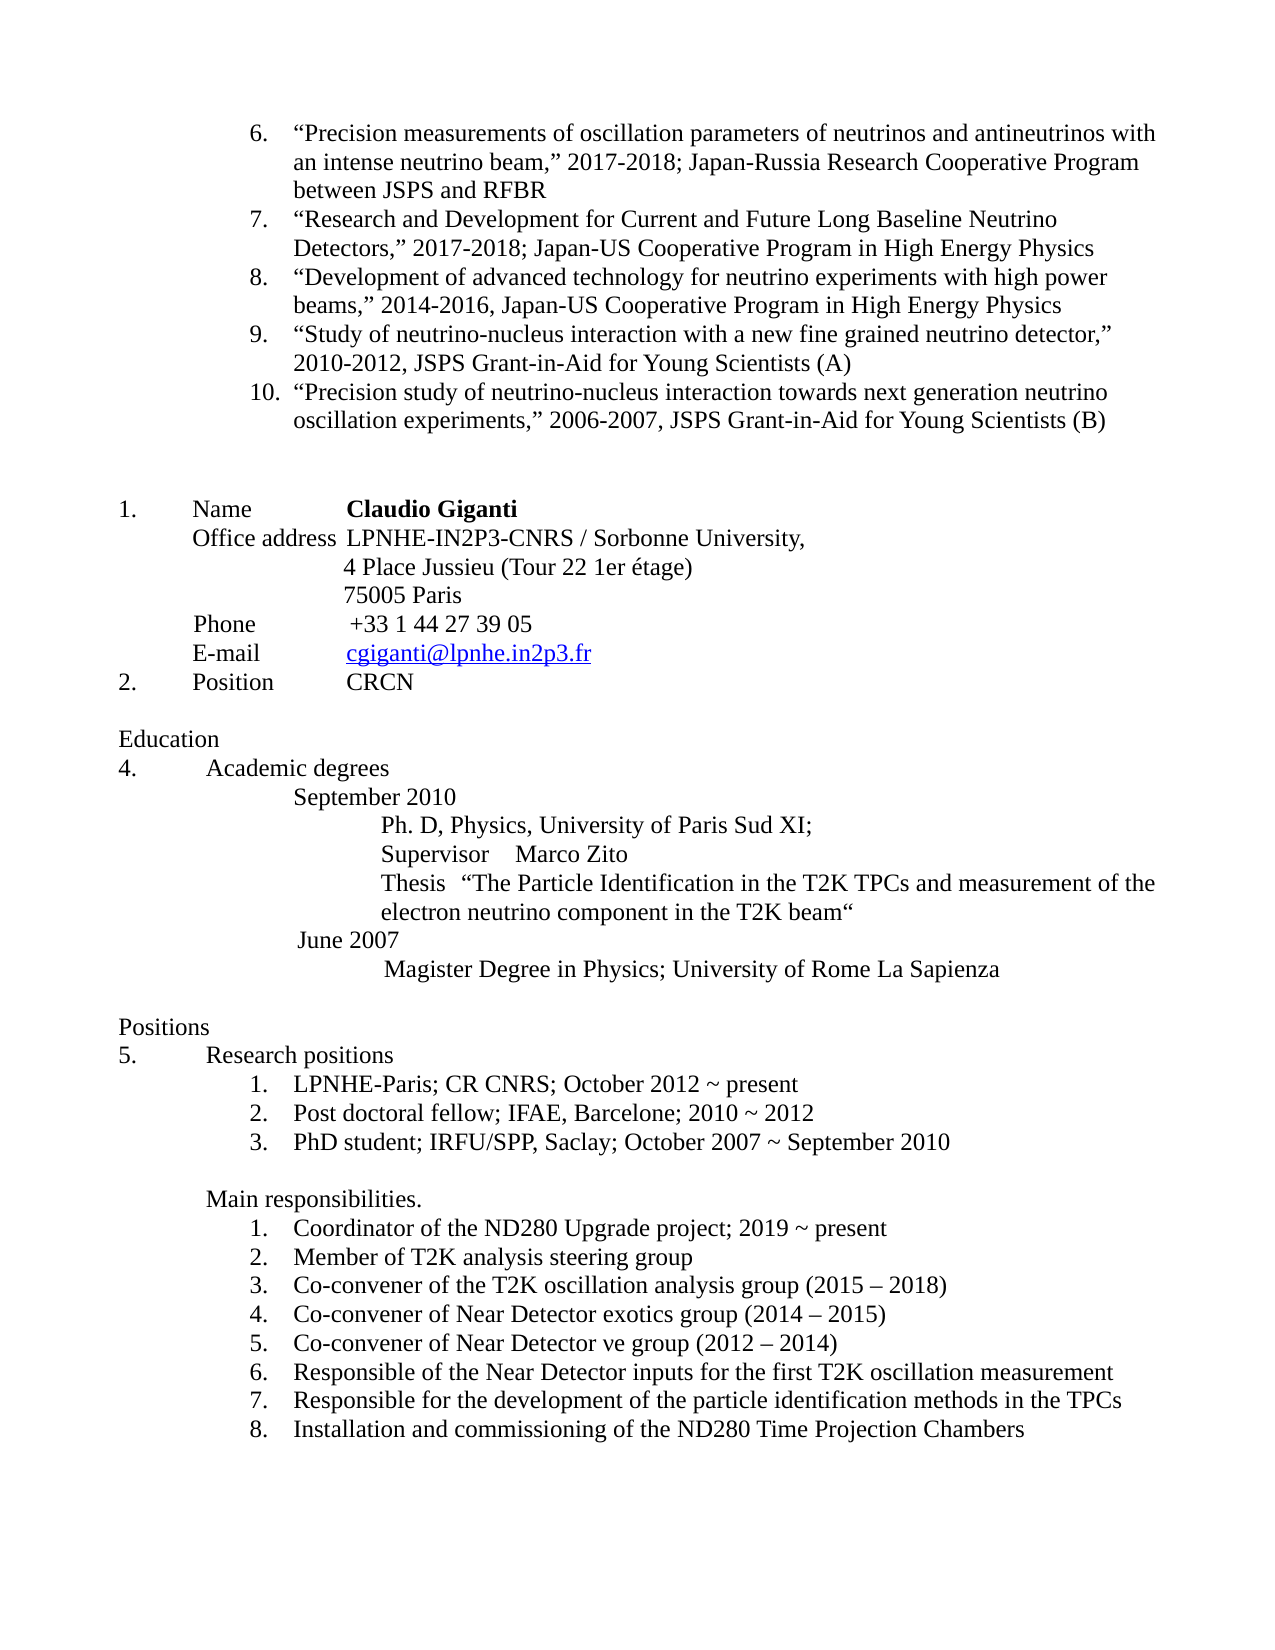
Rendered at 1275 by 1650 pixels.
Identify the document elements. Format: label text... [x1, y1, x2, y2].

list PhD student; IRFU/SPP, Saclay; October 2007 ~ September 2010 [249, 1127, 1157, 1156]
list Academic degrees [118, 753, 1157, 782]
list Co-convener of the T2K oscillation analysis group (2015 – 2018) [249, 1271, 1157, 1299]
text Supervisor Marco Zito [293, 839, 1157, 868]
list Research positions [118, 1041, 1157, 1069]
text E-mail cgiganti@lpnhe.in2p3.fr [118, 638, 1157, 667]
list “Precision study of neutrino-nucleus interaction towards next generation neutrino oscillation experiments,” 2006-2007, JSPS Grant-in-Aid for Young Scientists (B) [249, 377, 1157, 434]
text Main responsibilities. [118, 1184, 1157, 1213]
text 1. Name Claudio Giganti [118, 494, 1157, 523]
list Co-convener of Near Detector exotics group (2014 – 2015) [249, 1299, 1157, 1328]
list Installation and commissioning of the ND280 Time Projection Chambers [249, 1414, 1157, 1443]
list LPNHE-Paris; CR CNRS; October 2012 ~ present [249, 1069, 1157, 1098]
text Positions [118, 1012, 1157, 1041]
text Thesis “The Particle Identification in the T2K TPCs and measurement of the electron neutrino component in the T2K beam“ [381, 868, 1157, 926]
text 75005 Paris [118, 581, 1157, 609]
list “Precision measurements of oscillation parameters of neutrinos and antineutrinos with an intense neutrino beam,” 2017-2018; Japan-Russia Research Cooperative Program between JSPS and RFBR [249, 118, 1157, 204]
list Member of T2K analysis steering group [249, 1242, 1157, 1271]
list Post doctoral fellow; IFAE, Barcelone; 2010 ~ 2012 [249, 1098, 1157, 1127]
text Ph. D, Physics, University of Paris Sud XI; [293, 811, 1157, 839]
text June 2007 [118, 926, 1157, 954]
text Magister Degree in Physics; University of Rome La Sapienza [118, 954, 1157, 983]
text 2. Position CRCN [118, 667, 1157, 696]
list “Study of neutrino-nucleus interaction with a new fine grained neutrino detector,” 2010-2012, JSPS Grant-in-Aid for Young Scientists (A) [249, 319, 1157, 377]
text Office address LPNHE-IN2P3-CNRS / Sorbonne University, [118, 523, 1157, 552]
list “Research and Development for Current and Future Long Baseline Neutrino Detectors,” 2017-2018; Japan-US Cooperative Program in High Energy Physics [249, 204, 1157, 262]
text 4 Place Jussieu (Tour 22 1er étage) [118, 552, 1157, 581]
list “Development of advanced technology for neutrino experiments with high power beams,” 2014-2016, Japan-US Cooperative Program in High Energy Physics [249, 262, 1157, 319]
list Co-convener of Near Detector νe group (2012 – 2014) [249, 1328, 1157, 1357]
list Responsible of the Near Detector inputs for the first T2K oscillation measurement [249, 1357, 1157, 1386]
text September 2010 [206, 782, 1157, 811]
text Education [118, 724, 1157, 753]
list Responsible for the development of the particle identification methods in the TPCs [249, 1386, 1157, 1414]
text Phone +33 1 44 27 39 05 [118, 609, 1157, 638]
list Coordinator of the ND280 Upgrade project; 2019 ~ present [249, 1213, 1157, 1242]
